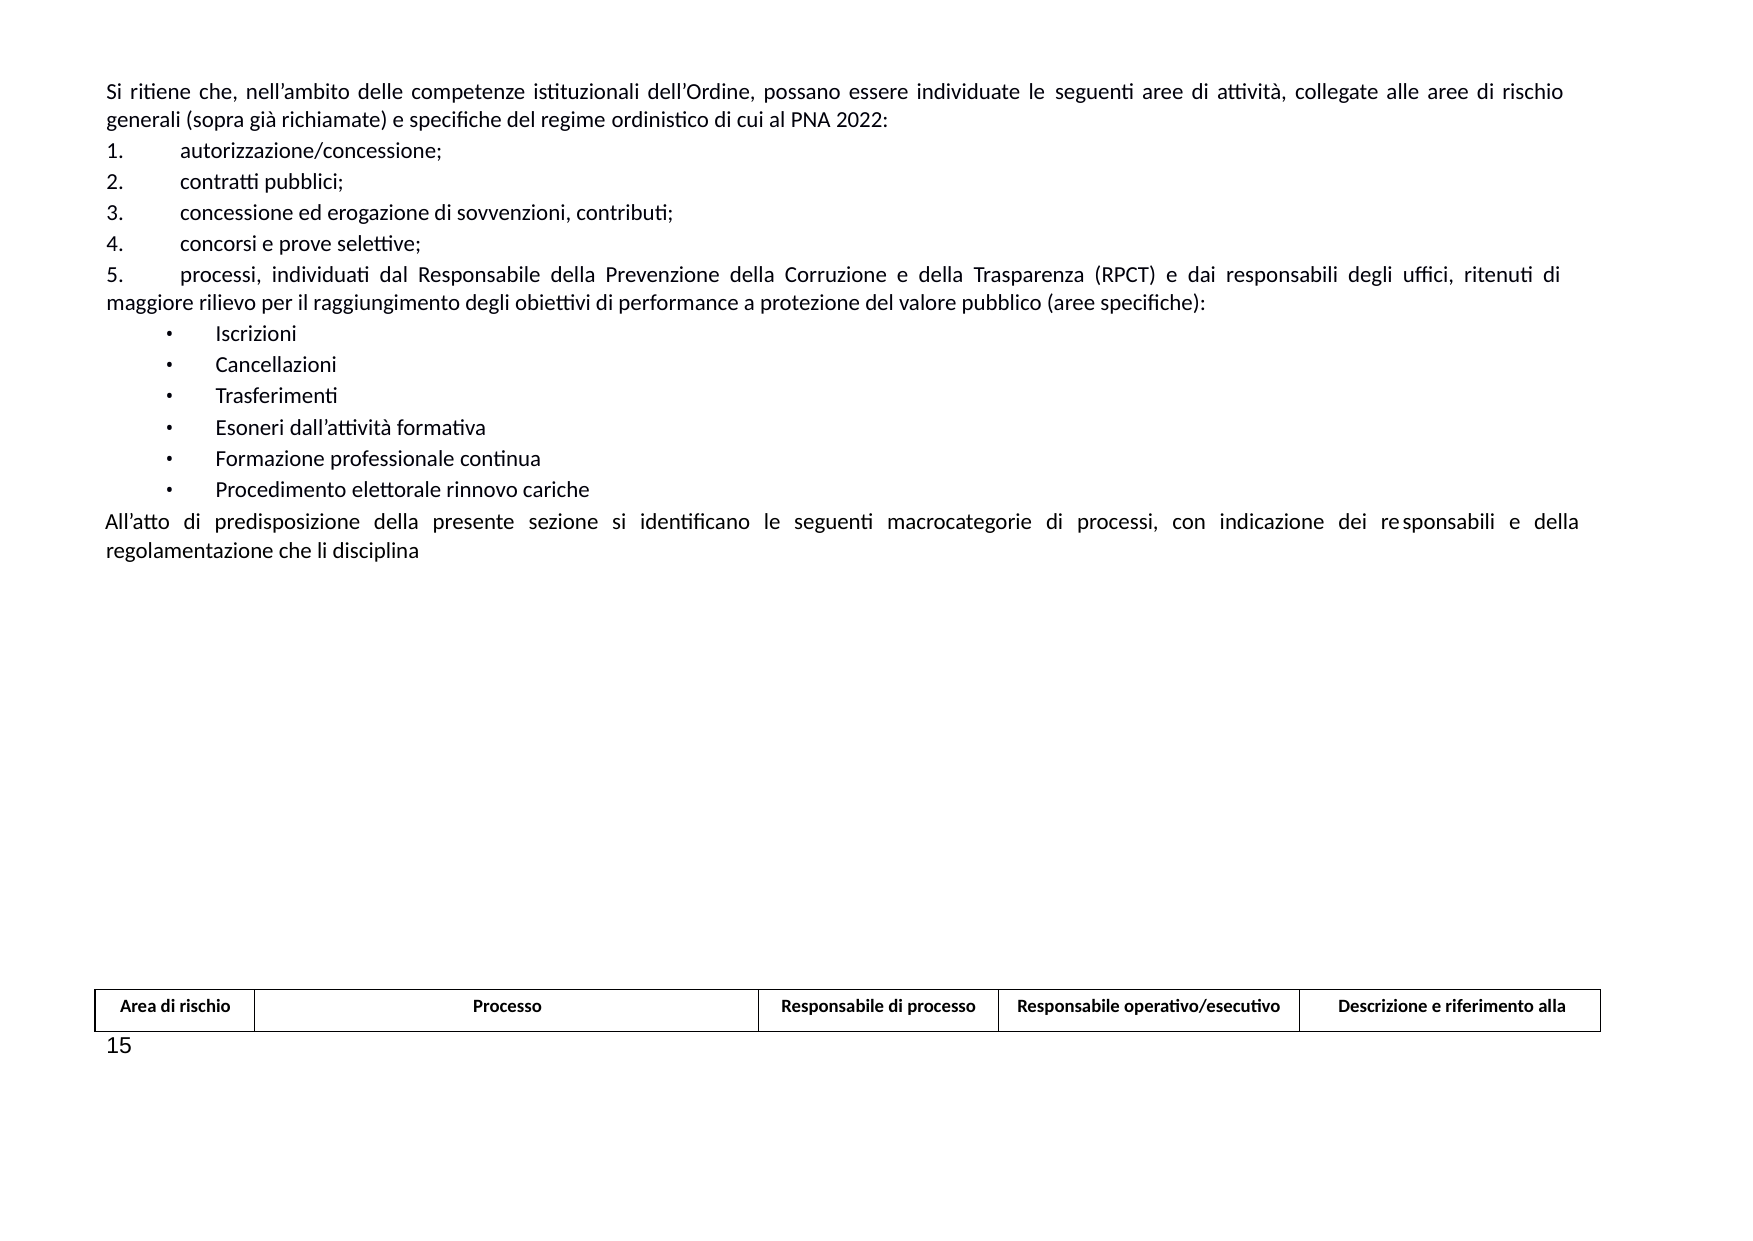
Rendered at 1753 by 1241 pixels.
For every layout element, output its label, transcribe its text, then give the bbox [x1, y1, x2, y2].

table_header Descrizione e riferimento alla [1300, 990, 1600, 1031]
table_header Area di rischio [96, 990, 254, 1031]
table_header Responsabile operativo/esecutivo [999, 990, 1299, 1031]
table_header Responsabile di processo [759, 990, 998, 1031]
list Trasferimenti [165, 381, 1564, 410]
list concorsi e prove selettive; [106, 229, 1564, 257]
list autorizzazione/concessione; [106, 136, 1564, 164]
list concessione ed erogazione di sovvenzioni, contributi; [106, 198, 1564, 226]
list Formazione professionale continua [165, 444, 1564, 473]
list Iscrizioni [165, 319, 1564, 347]
text All’atto di predisposizione della presente sezione si identificano le seguenti macrocategorie di processi, con indicazione dei responsabili e della regolamentazione che li disciplina [105, 507, 1579, 564]
list Cancellazioni [165, 350, 1564, 378]
list processi, individuati dal Responsabile della Prevenzione della Corruzione e della Trasparenza (RPCT) e dai responsabili degli uffici, ritenuti di maggiore rilievo per il raggiungimento degli obiettivi di performance a protezione del valore pubblico (aree specifiche): [106, 260, 1564, 316]
table_header Processo [255, 990, 758, 1031]
list Procedimento elettorale rinnovo cariche [165, 476, 1564, 504]
list Esoneri dall’attività formativa [165, 413, 1564, 441]
list contratti pubblici; [106, 167, 1564, 195]
text Si ritiene che, nell’ambito delle competenze istituzionali dell’Ordine, possano essere individuate le seguenti aree di attività, collegate alle aree di rischio generali (sopra già richiamate) e specifiche del regime ordinistico di cui al PNA 2022: [106, 77, 1564, 133]
